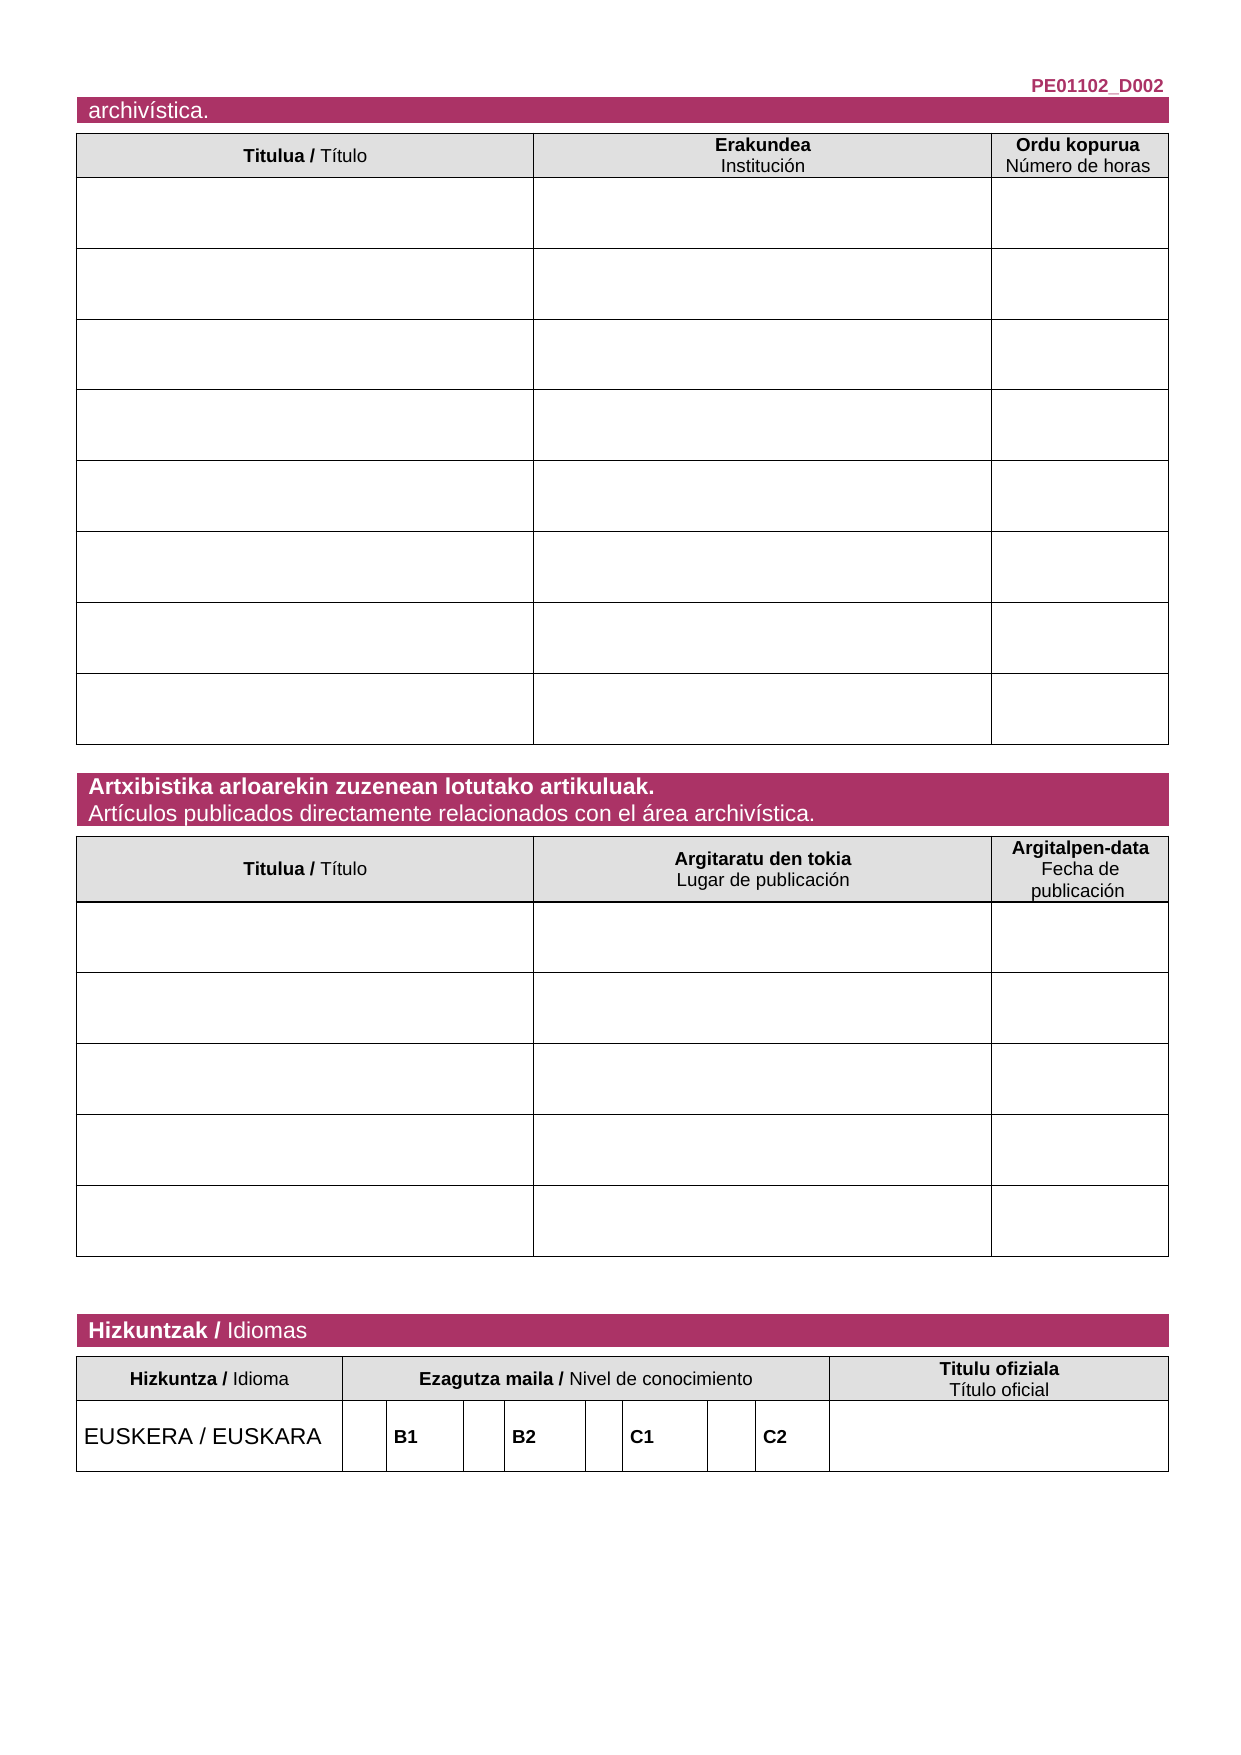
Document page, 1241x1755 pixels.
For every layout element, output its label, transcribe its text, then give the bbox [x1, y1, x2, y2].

table_cell [534, 461, 991, 531]
table_cell [77, 461, 533, 531]
table_header archivística. [77, 97, 1169, 123]
table_cell [586, 1401, 622, 1471]
table_header Erakundea Institución [534, 134, 991, 177]
table_cell EUSKERA / EUSKARA [77, 1401, 342, 1471]
table_header Titulua / Título [77, 134, 533, 177]
table_cell [830, 1401, 1168, 1471]
table_cell [343, 1401, 386, 1471]
table_cell C2 [756, 1401, 829, 1471]
table_cell [77, 903, 533, 972]
table_cell [77, 1115, 533, 1185]
table_cell [77, 178, 533, 248]
table_cell [534, 178, 991, 248]
table_cell [992, 603, 1168, 673]
table_cell [534, 973, 991, 1043]
table_cell [534, 532, 991, 602]
table_cell [77, 674, 533, 743]
table_cell [77, 532, 533, 602]
table_cell [534, 320, 991, 389]
table_cell [992, 1044, 1168, 1114]
table_header Ordu kopurua Número de horas [992, 134, 1168, 177]
table_cell [534, 674, 991, 743]
table_cell [534, 603, 991, 673]
table_cell C1 [623, 1401, 707, 1471]
table_cell [534, 390, 991, 460]
table_cell [992, 532, 1168, 602]
table_cell [992, 1186, 1168, 1256]
table_header Ezagutza maila / Nivel de conocimiento [343, 1357, 829, 1400]
table_header Artxibistika arloarekin zuzenean lotutako artikuluak. Artículos publicados directamente relacionados con el área archivística. [77, 773, 1169, 826]
table_header Argitaratu den tokia Lugar de publicación [534, 837, 991, 901]
table_header Hizkuntzak / Idiomas [77, 1314, 1169, 1347]
table_cell B2 [505, 1401, 585, 1471]
table_cell [77, 1186, 533, 1256]
table_cell [992, 178, 1168, 248]
table_cell [77, 320, 533, 389]
table_cell [534, 1186, 991, 1256]
table_cell [992, 390, 1168, 460]
table_cell [992, 903, 1168, 972]
table_cell [534, 1044, 991, 1114]
table_cell [534, 1115, 991, 1185]
table_cell [77, 249, 533, 318]
table_header Hizkuntza / Idioma [77, 1357, 342, 1400]
table_cell [464, 1401, 504, 1471]
table_header Titulu ofiziala Título oficial [830, 1357, 1168, 1400]
table_cell [534, 903, 991, 972]
table_header Titulua / Título [77, 837, 533, 901]
table_cell [992, 320, 1168, 389]
table_header Argitalpen-data Fecha de publicación [992, 837, 1168, 901]
table_cell [992, 1115, 1168, 1185]
table_cell [992, 973, 1168, 1043]
table_cell [992, 674, 1168, 743]
table_cell [77, 390, 533, 460]
table_cell [77, 973, 533, 1043]
table_cell [992, 249, 1168, 318]
table_cell [77, 1044, 533, 1114]
table_cell B1 [387, 1401, 463, 1471]
table_cell [77, 603, 533, 673]
table_cell [534, 249, 991, 318]
table_cell [708, 1401, 755, 1471]
table_cell [992, 461, 1168, 531]
